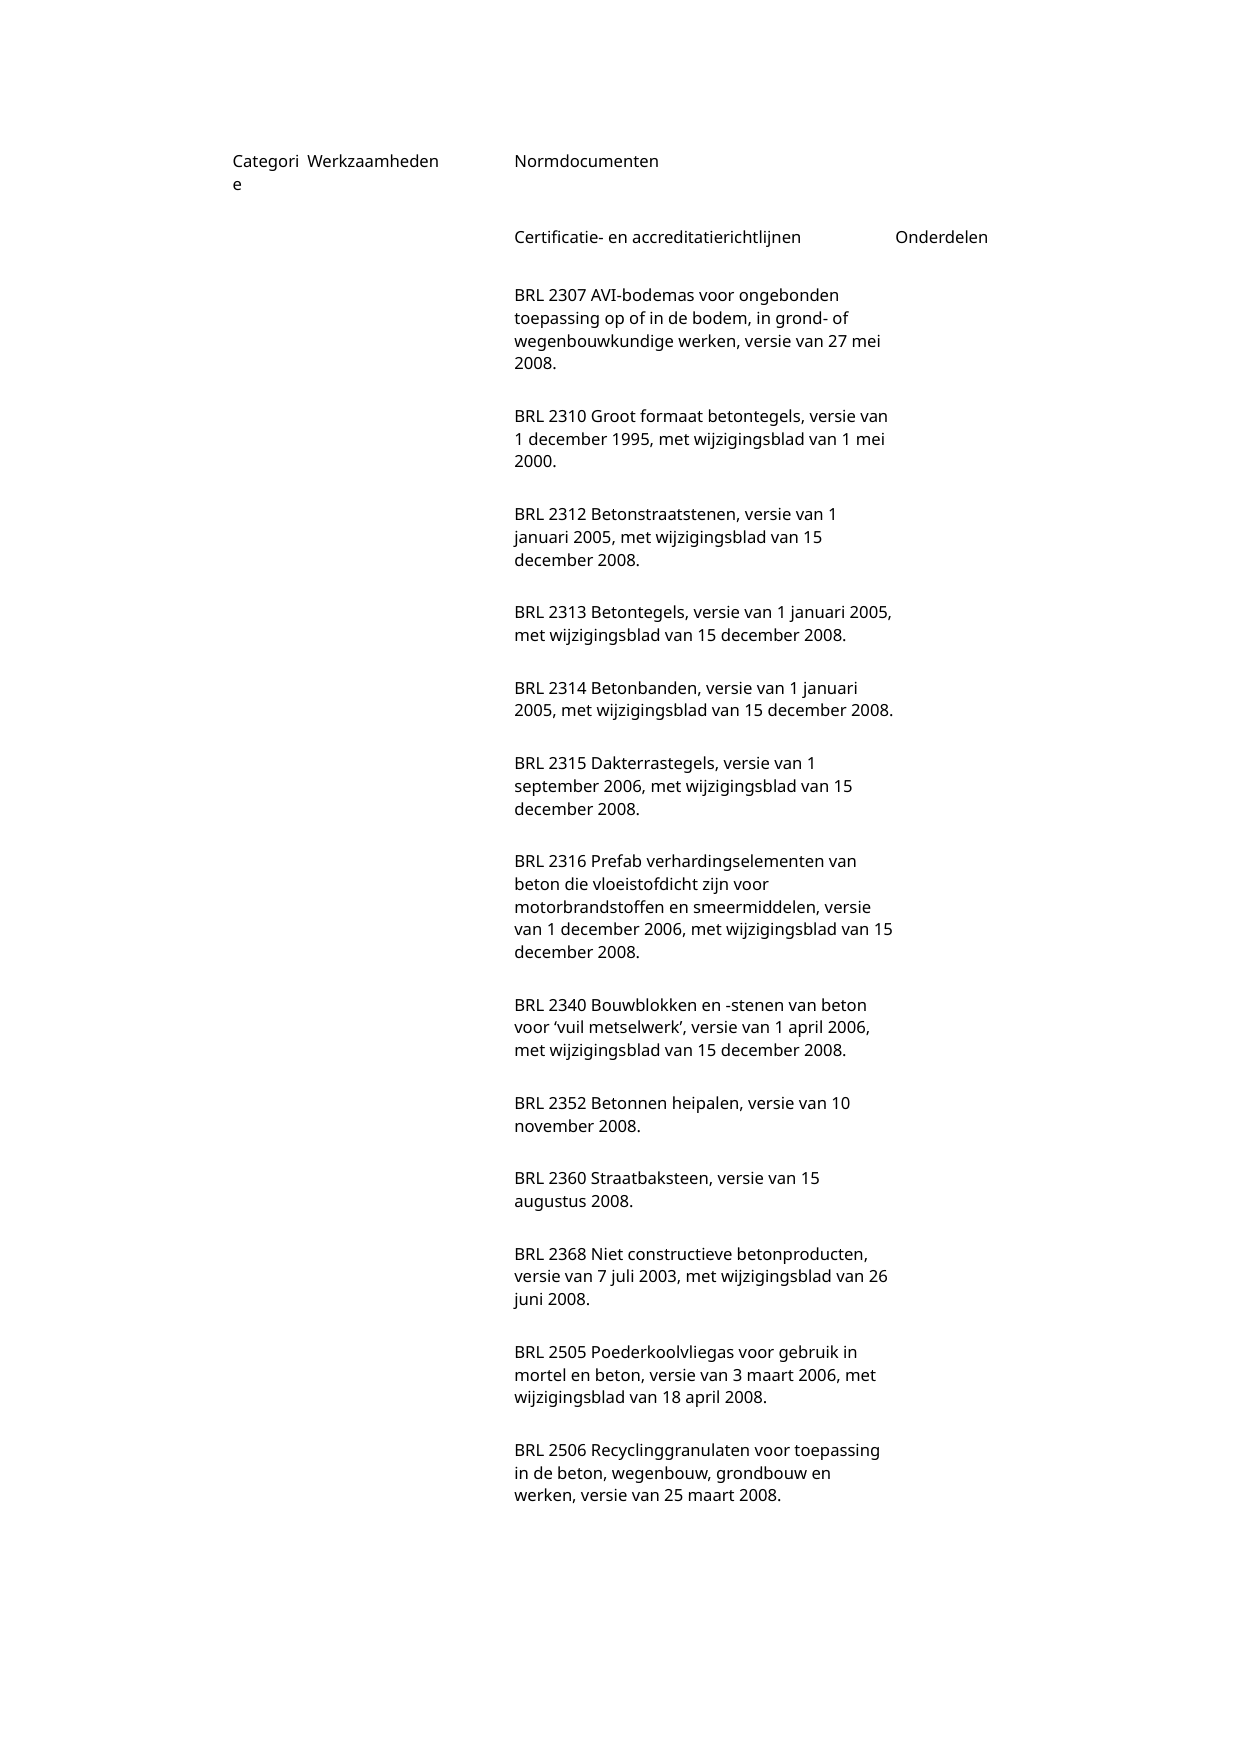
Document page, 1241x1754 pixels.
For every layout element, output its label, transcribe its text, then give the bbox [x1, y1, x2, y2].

table_cell [895, 752, 1053, 850]
table_cell BRL 2340 Bouwblokken en -stenen van beton voor ‘vuil metselwerk’, versie van 1 april 2006, met wijzigingsblad van 15 december 2008. [514, 994, 895, 1092]
table_cell [895, 601, 1053, 676]
table_cell BRL 2310 Groot formaat betontegels, versie van 1 december 1995, met wijzigingsblad van 1 mei 2000. [514, 405, 895, 503]
table_cell [895, 503, 1053, 601]
table_cell [895, 284, 1053, 405]
table_header Normdocumenten [514, 150, 1053, 225]
table_cell BRL 2313 Betontegels, versie van 1 januari 2005, met wijzigingsblad van 15 december 2008. [514, 601, 895, 676]
table_cell [233, 1243, 307, 1341]
table_cell [895, 1341, 1053, 1439]
table_cell [307, 1439, 514, 1537]
table_cell [307, 850, 514, 993]
table_cell [233, 503, 307, 601]
table_cell [233, 284, 307, 405]
table_cell [233, 994, 307, 1092]
table_cell BRL 2315 Dakterrastegels, versie van 1 september 2006, met wijzigingsblad van 15 december 2008. [514, 752, 895, 850]
table_cell [233, 1341, 307, 1439]
table_cell [895, 1243, 1053, 1341]
table_cell BRL 2360 Straatbaksteen, versie van 15 augustus 2008. [514, 1167, 895, 1242]
table_cell BRL 2368 Niet constructieve betonproducten, versie van 7 juli 2003, met wijzigingsblad van 26 juni 2008. [514, 1243, 895, 1341]
table_cell [307, 601, 514, 676]
table_cell BRL 2316 Prefab verhardingselementen van beton die vloeistofdicht zijn voor motorbrandstoffen en smeermiddelen, versie van 1 december 2006, met wijzigingsblad van 15 december 2008. [514, 850, 895, 993]
table_header Werkzaamheden [307, 150, 514, 225]
table_header Categorie [233, 150, 307, 225]
table_cell [895, 1167, 1053, 1242]
table_cell Onderdelen [895, 225, 1053, 284]
table_cell [233, 1439, 307, 1537]
table_cell [307, 1092, 514, 1167]
table_cell [895, 676, 1053, 752]
table_cell [307, 225, 514, 284]
table_cell [895, 850, 1053, 993]
table_cell [233, 850, 307, 993]
table_cell [307, 405, 514, 503]
table_cell BRL 2314 Betonbanden, versie van 1 januari 2005, met wijzigingsblad van 15 december 2008. [514, 676, 895, 752]
table_cell [307, 1341, 514, 1439]
table_cell BRL 2307 AVI-bodemas voor ongebonden toepassing op of in de bodem, in grond- of wegenbouwkundige werken, versie van 27 mei 2008. [514, 284, 895, 405]
table_cell [307, 1243, 514, 1341]
table_cell [233, 601, 307, 676]
table_cell [307, 503, 514, 601]
table_cell BRL 2505 Poederkoolvliegas voor gebruik in mortel en beton, versie van 3 maart 2006, met wijzigingsblad van 18 april 2008. [514, 1341, 895, 1439]
table_cell BRL 2506 Recyclinggranulaten voor toepassing in de beton, wegenbouw, grondbouw en werken, versie van 25 maart 2008. [514, 1439, 895, 1537]
table_cell Certificatie- en accreditatierichtlijnen [514, 225, 895, 284]
table_cell [895, 1439, 1053, 1537]
table_cell [307, 752, 514, 850]
table_cell BRL 2352 Betonnen heipalen, versie van 10 november 2008. [514, 1092, 895, 1167]
table_cell [895, 405, 1053, 503]
table_cell [895, 994, 1053, 1092]
table_cell [233, 405, 307, 503]
table_cell [233, 676, 307, 752]
table_cell BRL 2312 Betonstraatstenen, versie van 1 januari 2005, met wijzigingsblad van 15 december 2008. [514, 503, 895, 601]
table_cell [307, 284, 514, 405]
table_cell [307, 1167, 514, 1242]
table_cell [233, 1092, 307, 1167]
table_cell [307, 676, 514, 752]
table_cell [233, 1167, 307, 1242]
table_cell [233, 225, 307, 284]
table_cell [307, 994, 514, 1092]
table_cell [895, 1092, 1053, 1167]
table_cell [233, 752, 307, 850]
